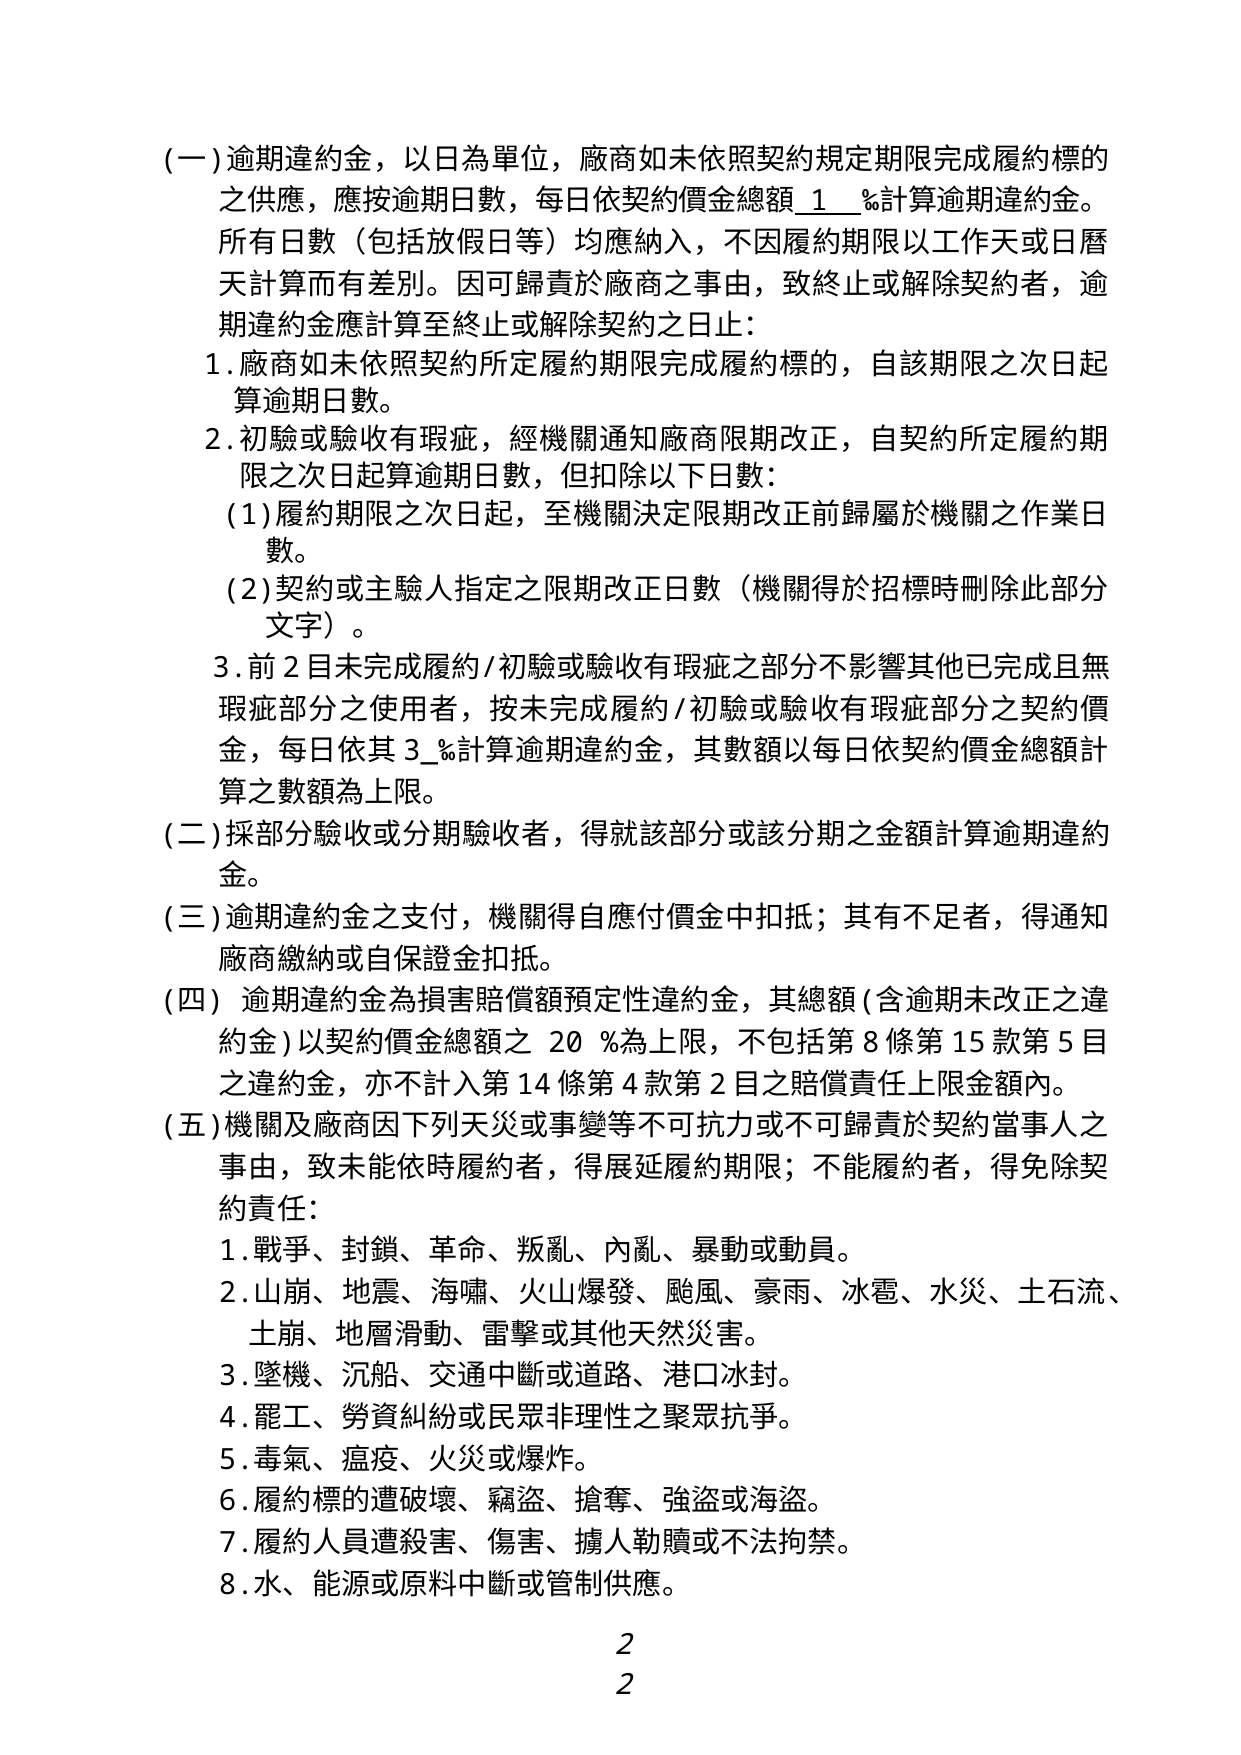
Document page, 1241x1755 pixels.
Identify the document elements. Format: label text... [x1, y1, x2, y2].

text 7.履約人員遭殺害、傷害、擄人勒贖或不法拘禁。 [218, 1519, 1108, 1561]
text (2)契約或主驗人指定之限期改正日數（機關得於招標時刪除此部分文字）。 [222, 569, 1110, 644]
text (1)履約期限之次日起，至機關決定限期改正前歸屬於機關之作業日數。 [222, 494, 1110, 569]
text 3.前2目未完成履約/初驗或驗收有瑕疵之部分不影響其他已完成且無瑕疵部分之使用者，按未完成履約/初驗或驗收有瑕疵部分之契約價金，每日依其3_‰計算逾期違約金，其數額以每日依契約價金總額計算之數額為上限。 [159, 644, 1110, 811]
text 1.戰爭、封鎖、革命、叛亂、內亂、暴動或動員。 [218, 1227, 1108, 1269]
text 8.水、能源或原料中斷或管制供應。 [218, 1561, 1108, 1602]
text 4.罷工、勞資糾紛或民眾非理性之聚眾抗爭。 [218, 1394, 1108, 1436]
text (一)逾期違約金，以日為單位，廠商如未依照契約規定期限完成履約標的之供應，應按逾期日數，每日依契約價金總額 1 ‰計算逾期違約金。所有日數（包括放假日等）均應納入，不因履約期限以工作天或日曆天計算而有差別。因可歸責於廠商之事由，致終止或解除契約者，逾期違約金應計算至終止或解除契約之日止： [159, 136, 1110, 344]
text 2.初驗或驗收有瑕疵，經機關通知廠商限期改正，自契約所定履約期限之次日起算逾期日數，但扣除以下日數： [204, 419, 1110, 494]
text (三)逾期違約金之支付，機關得自應付價金中扣抵；其有不足者，得通知廠商繳納或自保證金扣抵。 [159, 894, 1110, 977]
text (四) 逾期違約金為損害賠償額預定性違約金，其總額(含逾期未改正之違約金)以契約價金總額之 20 %為上限，不包括第8條第15款第5目之違約金，亦不計入第14條第4款第2目之賠償責任上限金額內。 [159, 977, 1110, 1102]
text 6.履約標的遭破壞、竊盜、搶奪、強盜或海盜。 [218, 1477, 1108, 1519]
text 2.山崩、地震、海嘯、火山爆發、颱風、豪雨、冰雹、水災、土石流、土崩、地層滑動、雷擊或其他天然災害。 [218, 1269, 1108, 1352]
text (二)採部分驗收或分期驗收者，得就該部分或該分期之金額計算逾期違約金。 [159, 811, 1110, 894]
text 5.毒氣、瘟疫、火災或爆炸。 [218, 1436, 1108, 1477]
text 1.廠商如未依照契約所定履約期限完成履約標的，自該期限之次日起算逾期日數。 [204, 344, 1110, 419]
text (五)機關及廠商因下列天災或事變等不可抗力或不可歸責於契約當事人之事由，致未能依時履約者，得展延履約期限；不能履約者，得免除契約責任： [159, 1102, 1110, 1227]
text 3.墜機、沉船、交通中斷或道路、港口冰封。 [218, 1352, 1108, 1394]
